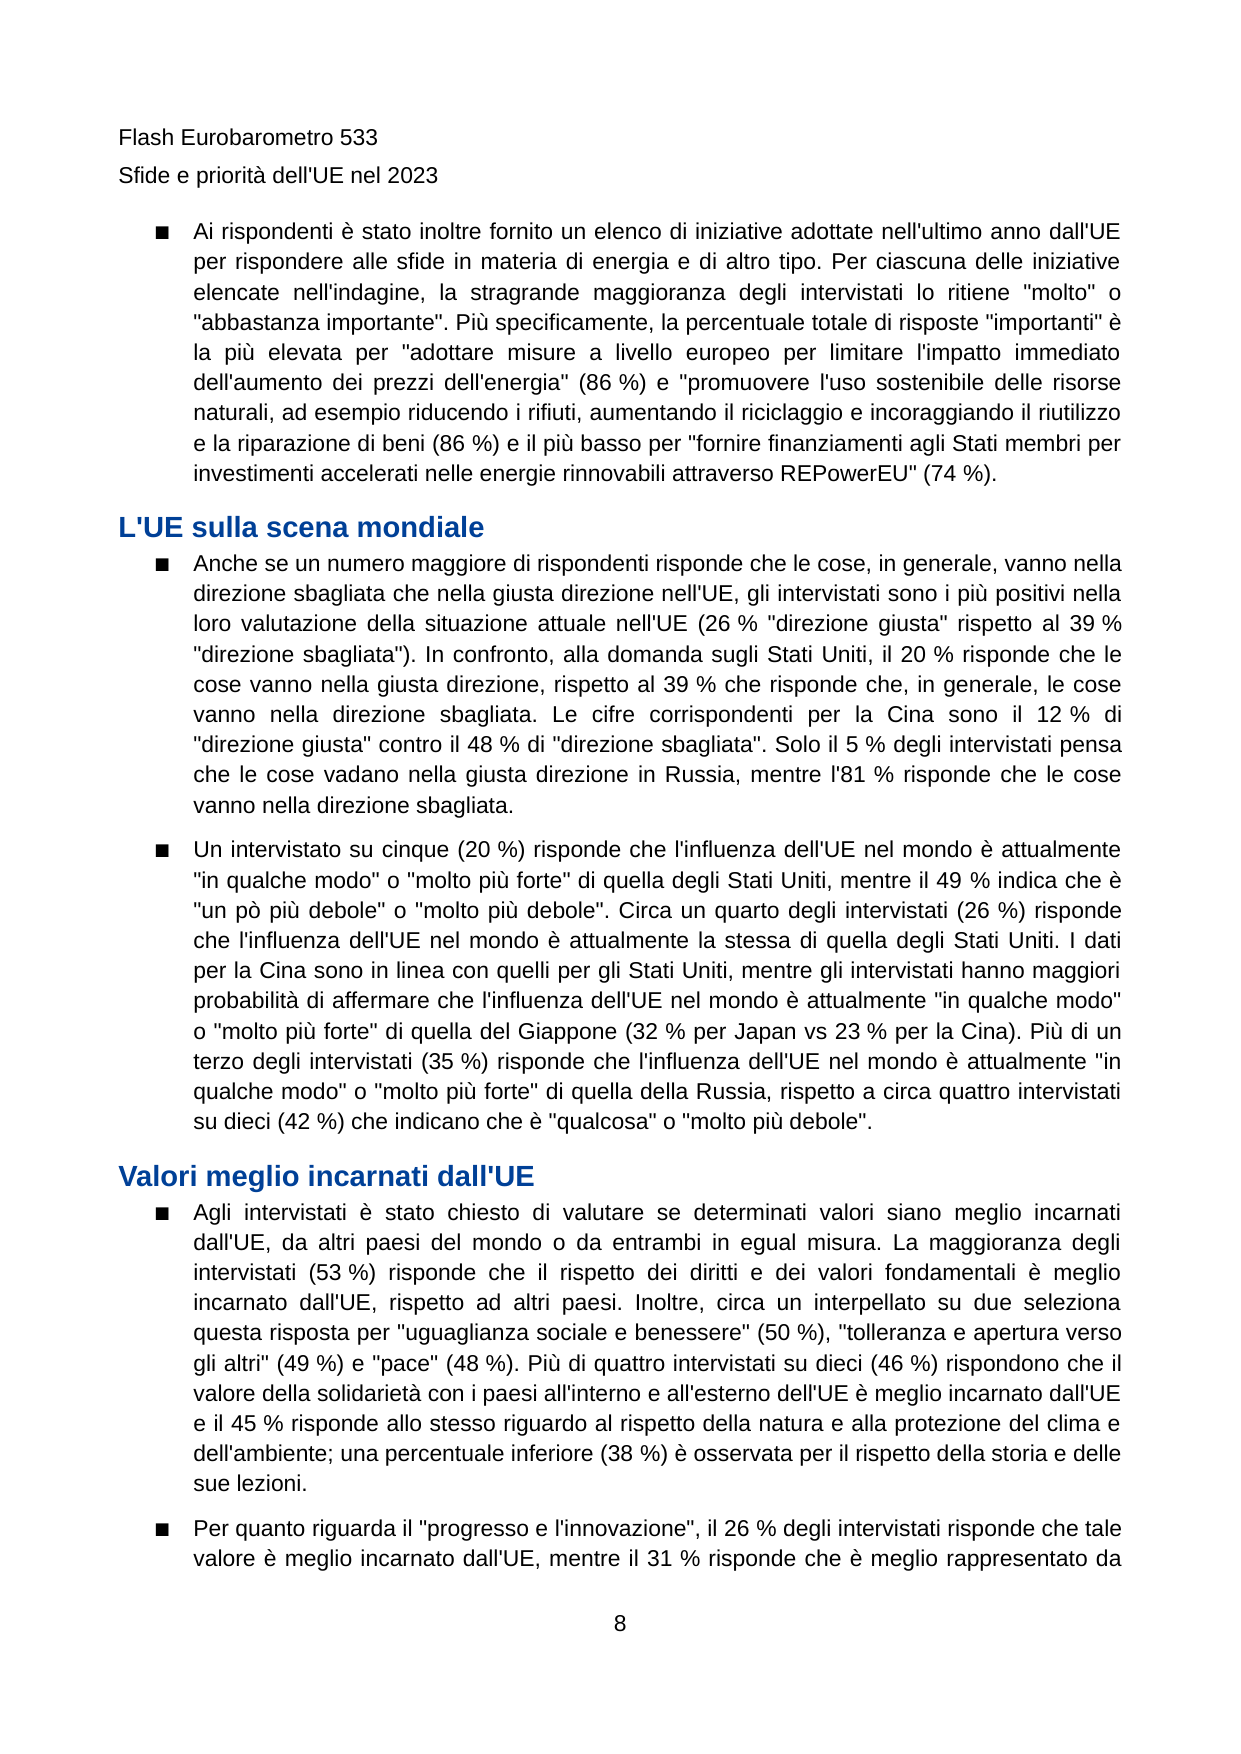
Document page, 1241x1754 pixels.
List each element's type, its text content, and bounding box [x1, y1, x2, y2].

list Un intervistato su cinque (20 %) risponde che l'influenza dell'UE nel mondo è attualmente "in qualche modo" o "molto più forte" di quella degli Stati Uniti, mentre il 49 % indica che è "un pò più debole" o "molto più debole". Circa un quarto degli intervistati (26 %) risponde che l'influenza dell'UE nel mondo è attualmente la stessa di quella degli Stati Uniti. I dati per la Cina sono in linea con quelli per gli Stati Uniti, mentre gli intervistati hanno maggiori probabilità di affermare che l'influenza dell'UE nel mondo è attualmente "in qualche modo" o "molto più forte" di quella del Giappone (32 % per Japan vs 23 % per la Cina). Più di un terzo degli intervistati (35 %) risponde che l'influenza dell'UE nel mondo è attualmente "in qualche modo" o "molto più forte" di quella della Russia, rispetto a circa quattro intervistati su dieci (42 %) che indicano che è "qualcosa" o "molto più debole". [156, 836, 1122, 1135]
list Ai rispondenti è stato inoltre fornito un elenco di iniziative adottate nell'ultimo anno dall'UE per rispondere alle sfide in materia di energia e di altro tipo. Per ciascuna delle iniziative elencate nell'indagine, la stragrande maggioranza degli intervistati lo ritiene "molto" o "abbastanza importante". Più specificamente, la percentuale totale di risposte "importanti" è la più elevata per "adottare misure a livello europeo per limitare l'impatto immediato dell'aumento dei prezzi dell'energia" (86 %) e "promuovere l'uso sostenibile delle risorse naturali, ad esempio riducendo i rifiuti, aumentando il riciclaggio e incoraggiando il riutilizzo e la riparazione di beni (86 %) e il più basso per "fornire finanziamenti agli Stati membri per investimenti accelerati nelle energie rinnovabili attraverso REPowerEU" (74 %). [156, 218, 1122, 486]
list Agli intervistati è stato chiesto di valutare se determinati valori siano meglio incarnati dall'UE, da altri paesi del mondo o da entrambi in egual misura. La maggioranza degli intervistati (53 %) risponde che il rispetto dei diritti e dei valori fondamentali è meglio incarnato dall'UE, rispetto ad altri paesi. Inoltre, circa un interpellato su due seleziona questa risposta per "uguaglianza sociale e benessere" (50 %), "tolleranza e apertura verso gli altri" (49 %) e "pace" (48 %). Più di quattro intervistati su dieci (46 %) rispondono che il valore della solidarietà con i paesi all'interno e all'esterno dell'UE è meglio incarnato dall'UE e il 45 % risponde allo stesso riguardo al rispetto della natura e alla protezione del clima e dell'ambiente; una percentuale inferiore (38 %) è osservata per il rispetto della storia e delle sue lezioni. [156, 1198, 1122, 1497]
list Per quanto riguarda il "progresso e l'innovazione", il 26 % degli intervistati risponde che tale valore è meglio incarnato dall'UE, mentre il 31 % risponde che è meglio rappresentato da [156, 1515, 1122, 1572]
text L'UE sulla scena mondiale [118, 511, 1122, 544]
list Anche se un numero maggiore di rispondenti risponde che le cose, in generale, vanno nella direzione sbagliata che nella giusta direzione nell'UE, gli intervistati sono i più positivi nella loro valutazione della situazione attuale nell'UE (26 % "direzione giusta" rispetto al 39 % "direzione sbagliata"). In confronto, alla domanda sugli Stati Uniti, il 20 % risponde che le cose vanno nella giusta direzione, rispetto al 39 % che risponde che, in generale, le cose vanno nella direzione sbagliata. Le cifre corrispondenti per la Cina sono il 12 % di "direzione giusta" contro il 48 % di "direzione sbagliata". Solo il 5 % degli intervistati pensa che le cose vadano nella giusta direzione in Russia, mentre l'81 % risponde che le cose vanno nella direzione sbagliata. [156, 550, 1122, 818]
text Valori meglio incarnati dall'UE [118, 1159, 1122, 1193]
